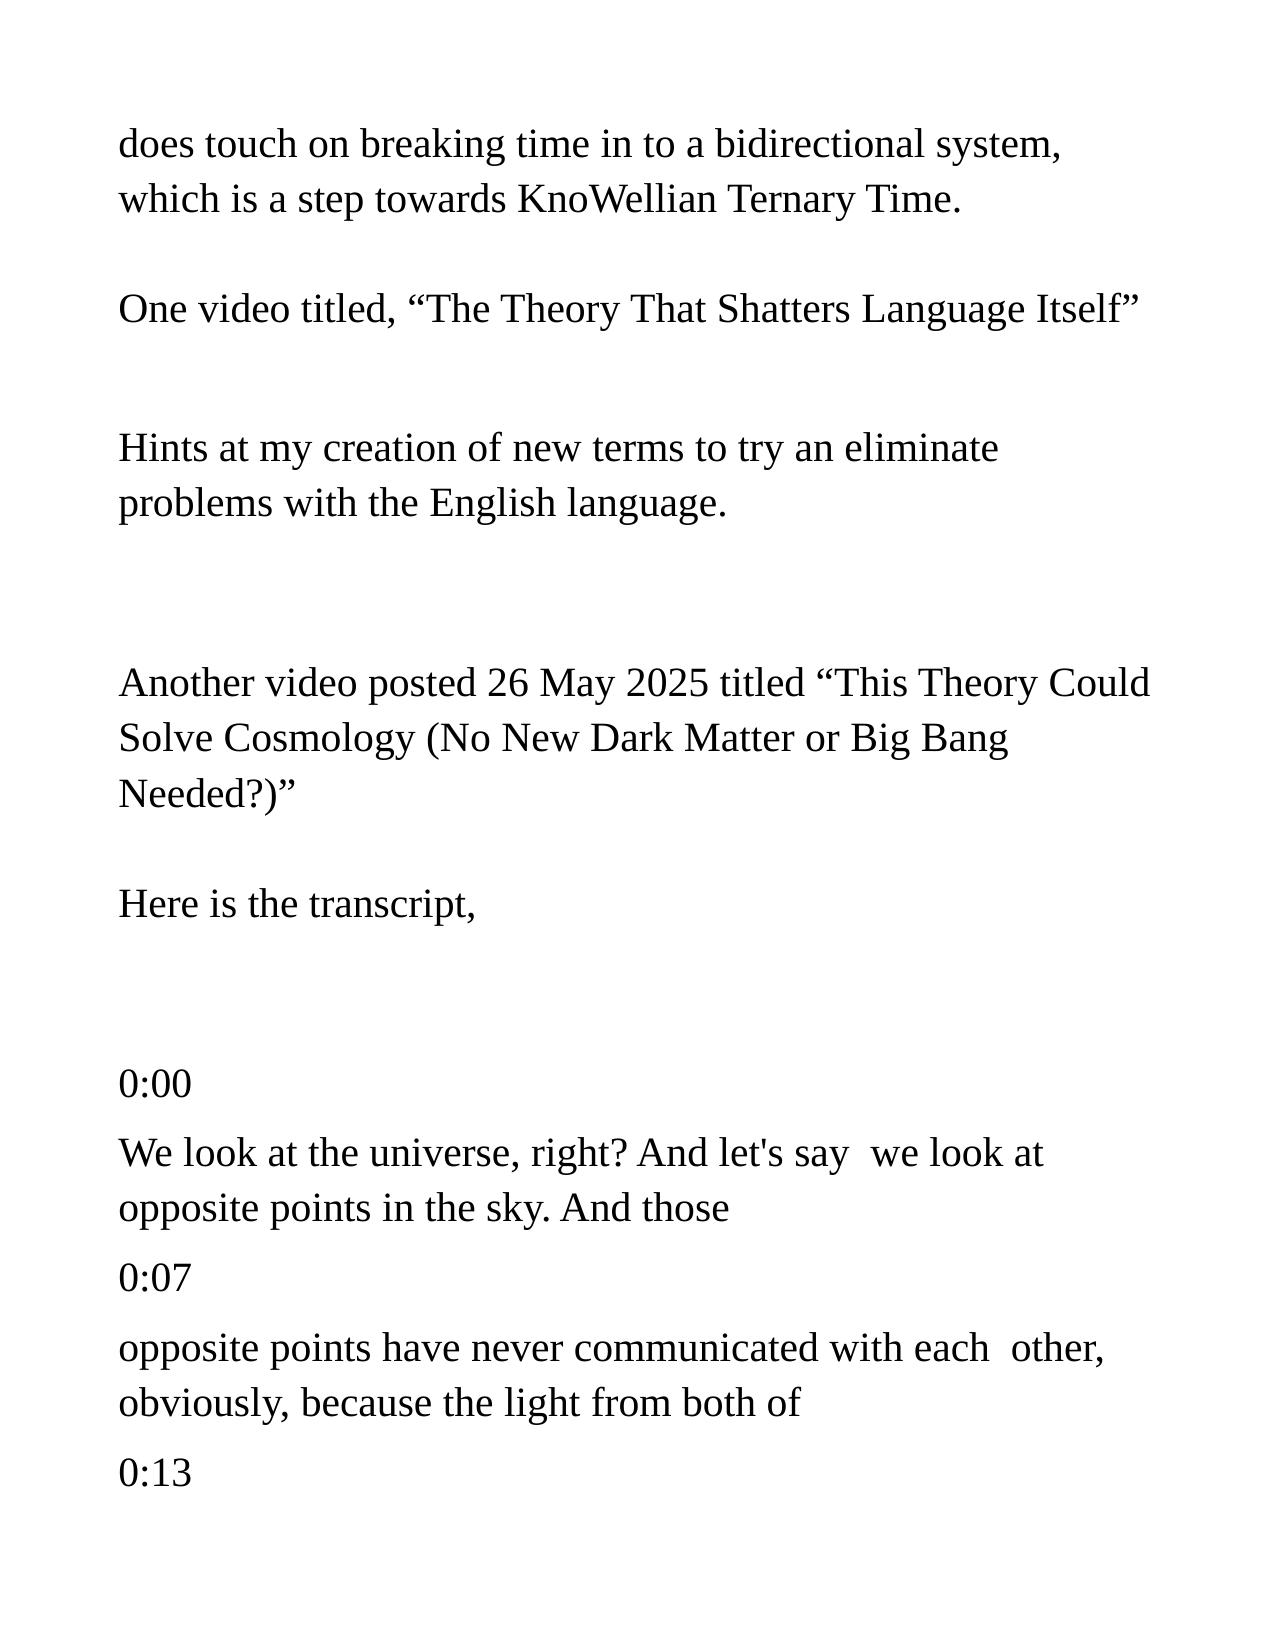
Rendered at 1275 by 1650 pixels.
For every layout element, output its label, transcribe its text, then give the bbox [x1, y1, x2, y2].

text 0:07 [118, 1253, 1157, 1301]
text 0:00 [118, 1058, 1157, 1106]
text opposite points have never communicated with each other, obviously, because the light from both of [118, 1322, 1157, 1425]
text Another video posted 26 May 2025 titled “This Theory Could Solve Cosmology (No New Dark Matter or Big Bang Needed?)” Here is the transcript, [118, 548, 1157, 1036]
text 0:13 [118, 1447, 1157, 1495]
text does touch on breaking time in to a bidirectional system, which is a step towards KnoWellian Ternary Time. One video titled, “The Theory That Shatters Language Itself” [118, 118, 1157, 331]
text We look at the universe, right? And let's say we look at opposite points in the sky. And those [118, 1128, 1157, 1231]
text Hints at my creation of new terms to try an eliminate problems with the English language. [118, 423, 1157, 526]
